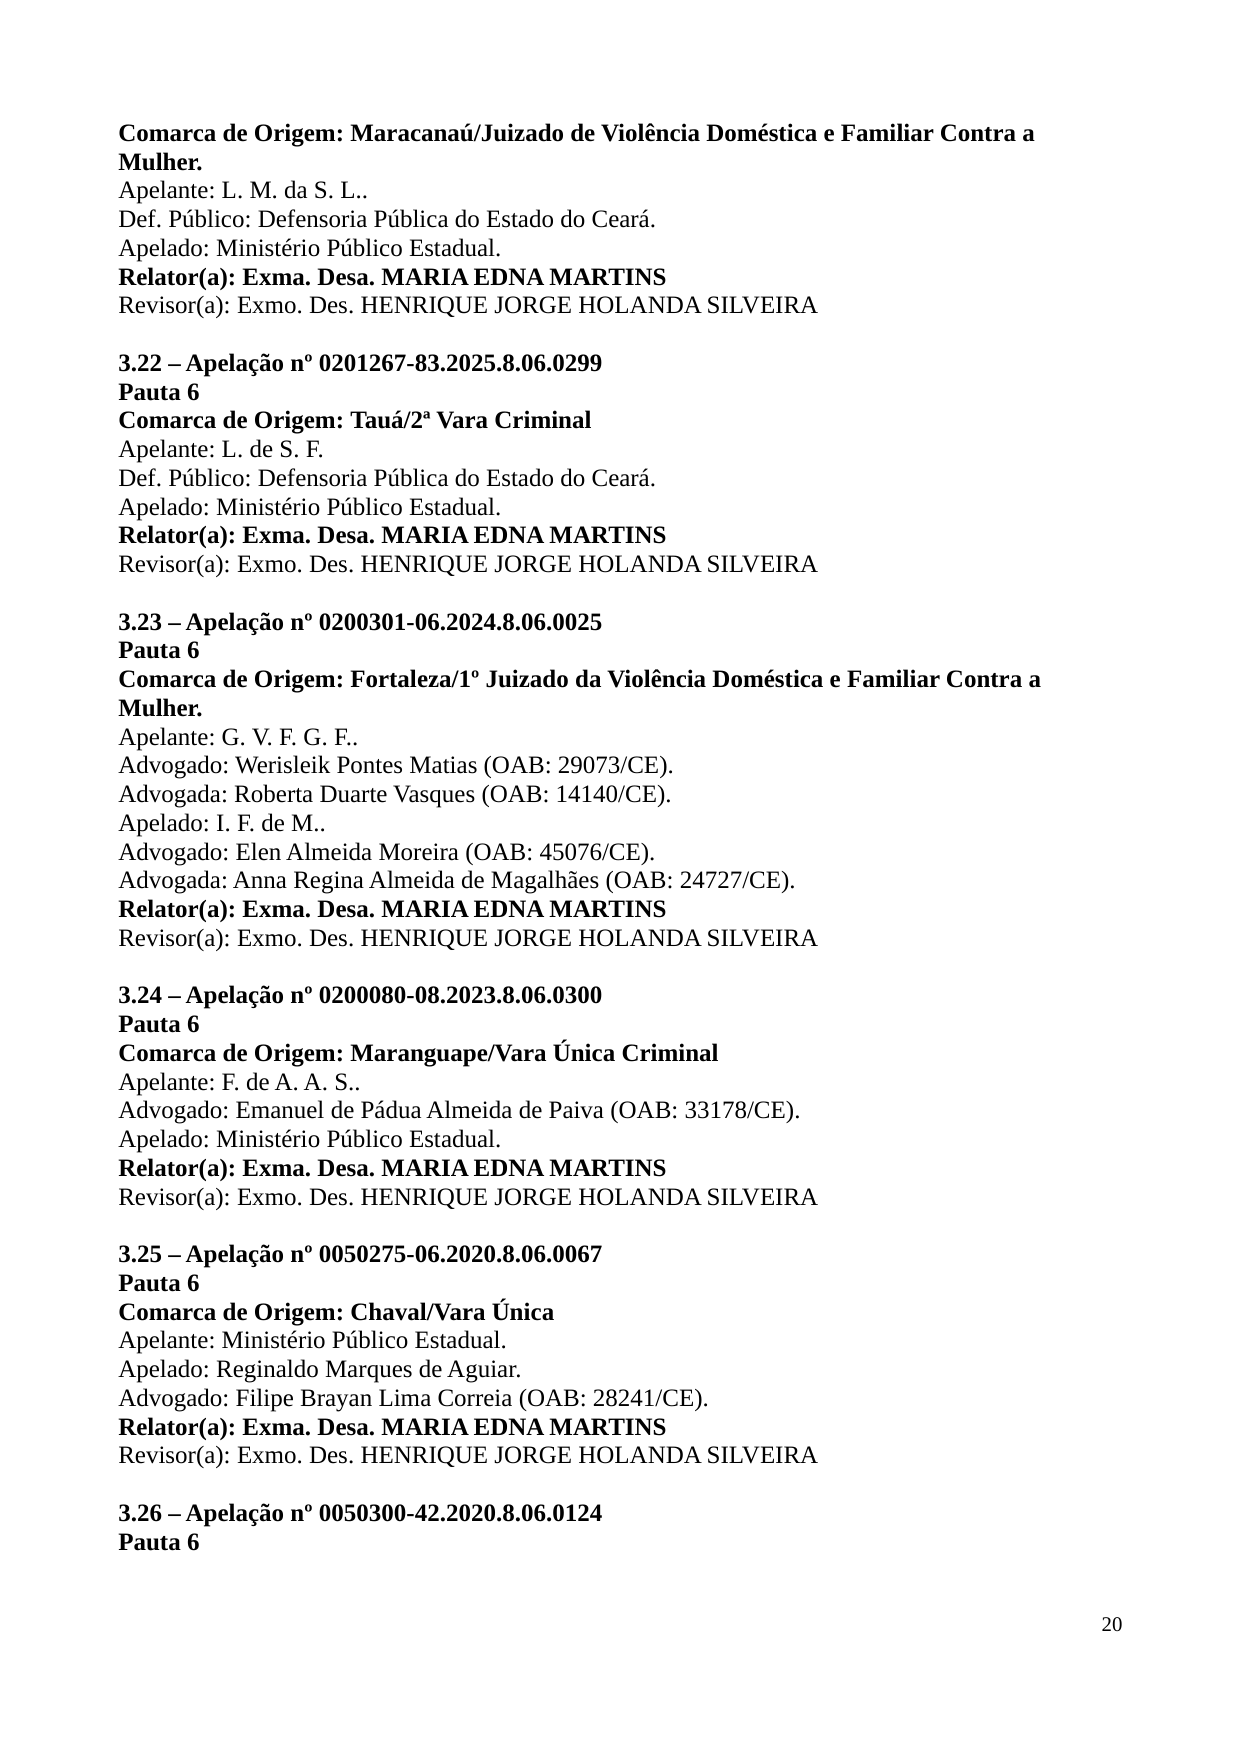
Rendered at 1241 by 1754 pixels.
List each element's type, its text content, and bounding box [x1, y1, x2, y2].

text 3.25 – Apelação nº 0050275-06.2020.8.06.0067 [118, 1239, 1122, 1268]
text Relator(a): Exma. Desa. MARIA EDNA MARTINS [118, 1412, 1122, 1441]
text 3.24 – Apelação nº 0200080-08.2023.8.06.0300 [118, 981, 1122, 1009]
text Revisor(a): Exmo. Des. HENRIQUE JORGE HOLANDA SILVEIRA [118, 1182, 1122, 1211]
text Def. Público: Defensoria Pública do Estado do Ceará. [118, 204, 1122, 233]
text Relator(a): Exma. Desa. MARIA EDNA MARTINS [118, 894, 1122, 923]
text Apelado: Ministério Público Estadual. [118, 492, 1122, 521]
text Advogado: Emanuel de Pádua Almeida de Paiva (OAB: 33178/CE). [118, 1096, 1122, 1124]
text Comarca de Origem: Maranguape/Vara Única Criminal [118, 1038, 1122, 1067]
text Relator(a): Exma. Desa. MARIA EDNA MARTINS [118, 262, 1122, 291]
text Pauta 6 [118, 636, 1122, 664]
text Apelante: Ministério Público Estadual. [118, 1326, 1122, 1354]
text Pauta 6 [118, 1268, 1122, 1297]
text Relator(a): Exma. Desa. MARIA EDNA MARTINS [118, 521, 1122, 549]
text Revisor(a): Exmo. Des. HENRIQUE JORGE HOLANDA SILVEIRA [118, 549, 1122, 578]
text Pauta 6 [118, 1527, 1122, 1556]
text Comarca de Origem: Fortaleza/1º Juizado da Violência Doméstica e Familiar Contra a Mulher. [118, 664, 1122, 722]
text Apelante: L. M. da S. L.. [118, 176, 1122, 204]
text Apelante: L. de S. F. [118, 434, 1122, 463]
text Apelado: Ministério Público Estadual. [118, 233, 1122, 262]
text Comarca de Origem: Chaval/Vara Única [118, 1297, 1122, 1326]
text Revisor(a): Exmo. Des. HENRIQUE JORGE HOLANDA SILVEIRA [118, 923, 1122, 952]
text Apelado: Ministério Público Estadual. [118, 1124, 1122, 1153]
text 3.22 – Apelação nº 0201267-83.2025.8.06.0299 [118, 348, 1122, 377]
text Advogado: Werisleik Pontes Matias (OAB: 29073/CE). [118, 751, 1122, 779]
text 3.23 – Apelação nº 0200301-06.2024.8.06.0025 [118, 607, 1122, 636]
text Apelado: Reginaldo Marques de Aguiar. [118, 1354, 1122, 1383]
text Revisor(a): Exmo. Des. HENRIQUE JORGE HOLANDA SILVEIRA [118, 1441, 1122, 1469]
text Advogado: Filipe Brayan Lima Correia (OAB: 28241/CE). [118, 1383, 1122, 1412]
text Comarca de Origem: Tauá/2ª Vara Criminal [118, 406, 1122, 434]
text Pauta 6 [118, 377, 1122, 406]
text Apelante: F. de A. A. S.. [118, 1067, 1122, 1096]
text Advogada: Roberta Duarte Vasques (OAB: 14140/CE). [118, 779, 1122, 808]
text Apelado: I. F. de M.. [118, 808, 1122, 837]
text Apelante: G. V. F. G. F.. [118, 722, 1122, 751]
text Pauta 6 [118, 1009, 1122, 1038]
text Comarca de Origem: Maracanaú/Juizado de Violência Doméstica e Familiar Contra a Mulher. [118, 118, 1122, 176]
text 3.26 – Apelação nº 0050300-42.2020.8.06.0124 [118, 1498, 1122, 1527]
text Advogada: Anna Regina Almeida de Magalhães (OAB: 24727/CE). [118, 866, 1122, 894]
text Relator(a): Exma. Desa. MARIA EDNA MARTINS [118, 1153, 1122, 1182]
text Def. Público: Defensoria Pública do Estado do Ceará. [118, 463, 1122, 492]
text Advogado: Elen Almeida Moreira (OAB: 45076/CE). [118, 837, 1122, 866]
text Revisor(a): Exmo. Des. HENRIQUE JORGE HOLANDA SILVEIRA [118, 291, 1122, 319]
